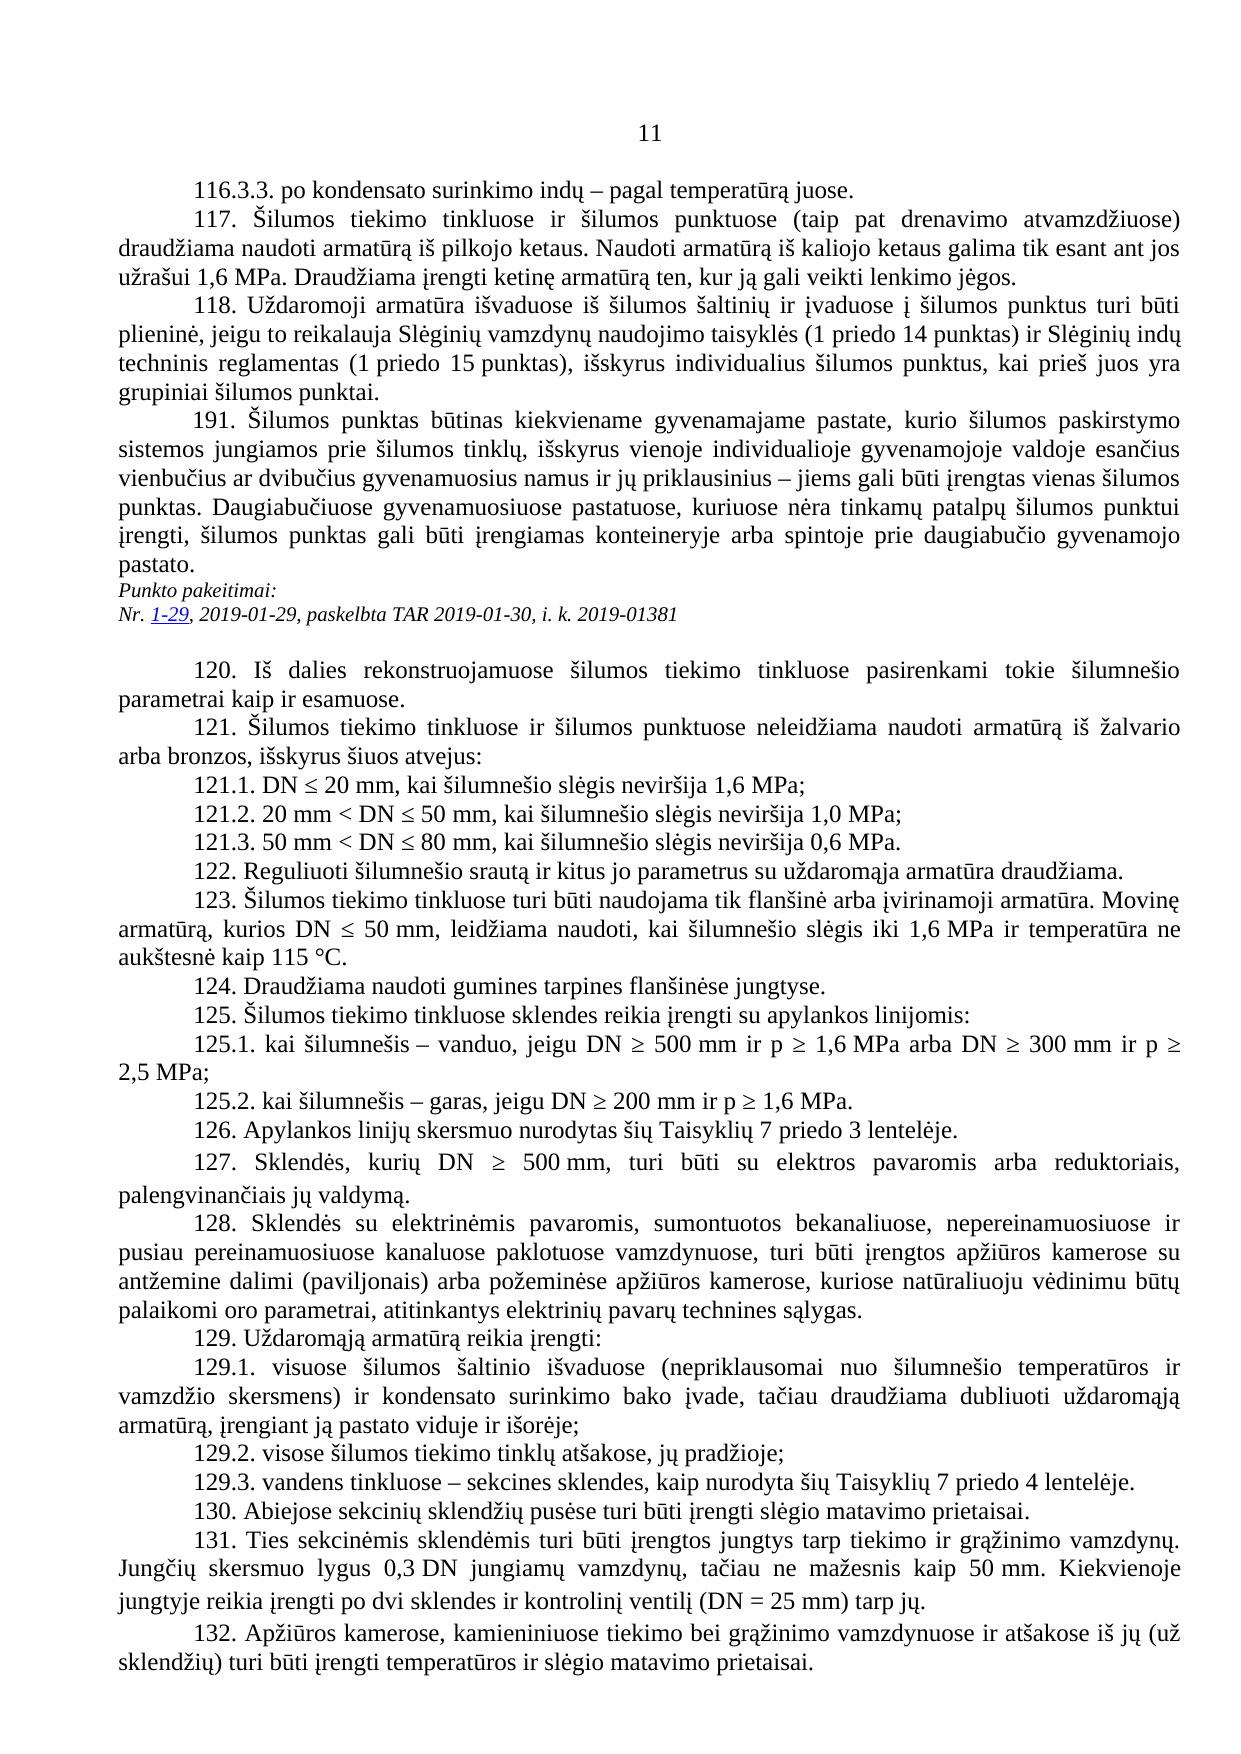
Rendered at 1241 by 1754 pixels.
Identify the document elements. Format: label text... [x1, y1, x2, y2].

text 129.1. visuose šilumos šaltinio išvaduose (nepriklausomai nuo šilumnešio temperatūros ir vamzdžio skersmens) ir kondensato surinkimo bako įvade, tačiau draudžiama dubliuoti uždaromąją armatūrą, įrengiant ją pastato viduje ir išorėje; [118, 1352, 1181, 1438]
text 128. Sklendės su elektrinėmis pavaromis, sumontuotos bekanaliuose, nepereinamuosiuose ir pusiau pereinamuosiuose kanaluose paklotuose vamzdynuose, turi būti įrengtos apžiūros kamerose su antžemine dalimi (paviljonais) arba požeminėse apžiūros kamerose, kuriose natūraliuoju vėdinimu būtų palaikomi oro parametrai, atitinkantys elektrinių pavarų technines sąlygas. [118, 1208, 1181, 1323]
text 125.1. kai šilumnešis – vanduo, jeigu DN ≥ 500 mm ir p ≥ 1,6 MPa arba DN ≥ 300 mm ir p ≥ 2,5 MPa; [118, 1029, 1181, 1086]
text 129. Uždaromąją armatūrą reikia įrengti: [118, 1323, 1181, 1352]
text 129.3. vandens tinkluose – sekcines sklendes, kaip nurodyta šių Taisyklių 7 priedo 4 lentelėje. [118, 1467, 1181, 1496]
text 131. Ties sekcinėmis sklendėmis turi būti įrengtos jungtys tarp tiekimo ir grąžinimo vamzdynų. Jungčių skersmuo lygus 0,3 DN jungiamų vamzdynų, tačiau ne mažesnis kaip 50 mm. Kiekvienoje jungtyje reikia įrengti po dvi sklendes ir kontrolinį ventilį (DN = 25 mm) tarp jų. [118, 1525, 1181, 1618]
text 191. Šilumos punktas būtinas kiekviename gyvenamajame pastate, kurio šilumos paskirstymo sistemos jungiamos prie šilumos tinklų, išskyrus vienoje individualioje gyvenamojoje valdoje esančius vienbučius ar dvibučius gyvenamuosius namus ir jų priklausinius – jiems gali būti įrengtas vienas šilumos punktas. Daugiabučiuose gyvenamuosiuose pastatuose, kuriuose nėra tinkamų patalpų šilumos punktui įrengti, šilumos punktas gali būti įrengiamas konteineryje arba spintoje prie daugiabučio gyvenamojo pastato. [118, 406, 1181, 578]
text Nr. 1-29, 2019-01-29, paskelbta TAR 2019-01-30, i. k. 2019-01381 [118, 602, 1181, 626]
text 125.2. kai šilumnešis – garas, jeigu DN ≥ 200 mm ir p ≥ 1,6 MPa. [118, 1086, 1181, 1115]
text 121. Šilumos tiekimo tinkluose ir šilumos punktuose neleidžiama naudoti armatūrą iš žalvario arba bronzos, išskyrus šiuos atvejus: [118, 712, 1181, 770]
text 117. Šilumos tiekimo tinkluose ir šilumos punktuose (taip pat drenavimo atvamzdžiuose) draudžiama naudoti armatūrą iš pilkojo ketaus. Naudoti armatūrą iš kaliojo ketaus galima tik esant ant jos užrašui 1,6 MPa. Draudžiama įrengti ketinę armatūrą ten, kur ją gali veikti lenkimo jėgos. [118, 204, 1181, 291]
text 130. Abiejose sekcinių sklendžių pusėse turi būti įrengti slėgio matavimo prietaisai. [118, 1496, 1181, 1525]
text 122. Reguliuoti šilumnešio srautą ir kitus jo parametrus su uždaromąja armatūra draudžiama. [118, 856, 1181, 885]
text 121.1. DN ≤ 20 mm, kai šilumnešio slėgis neviršija 1,6 MPa; [118, 770, 1181, 799]
text 118. Uždaromoji armatūra išvaduose iš šilumos šaltinių ir įvaduose į šilumos punktus turi būti plieninė, jeigu to reikalauja Slėginių vamzdynų naudojimo taisyklės (1 priedo 14 punktas) ir Slėginių indų techninis reglamentas (1 priedo 15 punktas), išskyrus individualius šilumos punktus, kai prieš juos yra grupiniai šilumos punktai. [118, 291, 1181, 406]
text 121.2. 20 mm < DN ≤ 50 mm, kai šilumnešio slėgis neviršija 1,0 MPa; [118, 799, 1181, 827]
text 121.3. 50 mm < DN ≤ 80 mm, kai šilumnešio slėgis neviršija 0,6 MPa. [118, 827, 1181, 856]
text 127. Sklendės, kurių DN ≥ 500 mm, turi būti su elektros pavaromis arba reduktoriais, palengvinančiais jų valdymą. [118, 1144, 1181, 1208]
text 123. Šilumos tiekimo tinkluose turi būti naudojama tik flanšinė arba įvirinamoji armatūra. Movinę armatūrą, kurios DN ≤ 50 mm, leidžiama naudoti, kai šilumnešio slėgis iki 1,6 MPa ir temperatūra ne aukštesnė kaip 115 °C. [118, 885, 1181, 971]
text 116.3.3. po kondensato surinkimo indų – pagal temperatūrą juose. [118, 176, 1181, 204]
text 132. Apžiūros kamerose, kamieniniuose tiekimo bei grąžinimo vamzdynuose ir atšakose iš jų (už sklendžių) turi būti įrengti temperatūros ir slėgio matavimo prietaisai. [118, 1618, 1181, 1676]
text 129.2. visose šilumos tiekimo tinklų atšakose, jų pradžioje; [118, 1438, 1181, 1467]
text 120. Iš dalies rekonstruojamuose šilumos tiekimo tinkluose pasirenkami tokie šilumnešio parametrai kaip ir esamuose. [118, 655, 1181, 712]
text 126. Apylankos linijų skersmuo nurodytas šių Taisyklių 7 priedo 3 lentelėje. [118, 1115, 1181, 1144]
text Punkto pakeitimai: [118, 578, 1181, 602]
text 125. Šilumos tiekimo tinkluose sklendes reikia įrengti su apylankos linijomis: [118, 1000, 1181, 1029]
text 124. Draudžiama naudoti gumines tarpines flanšinėse jungtyse. [118, 971, 1181, 1000]
